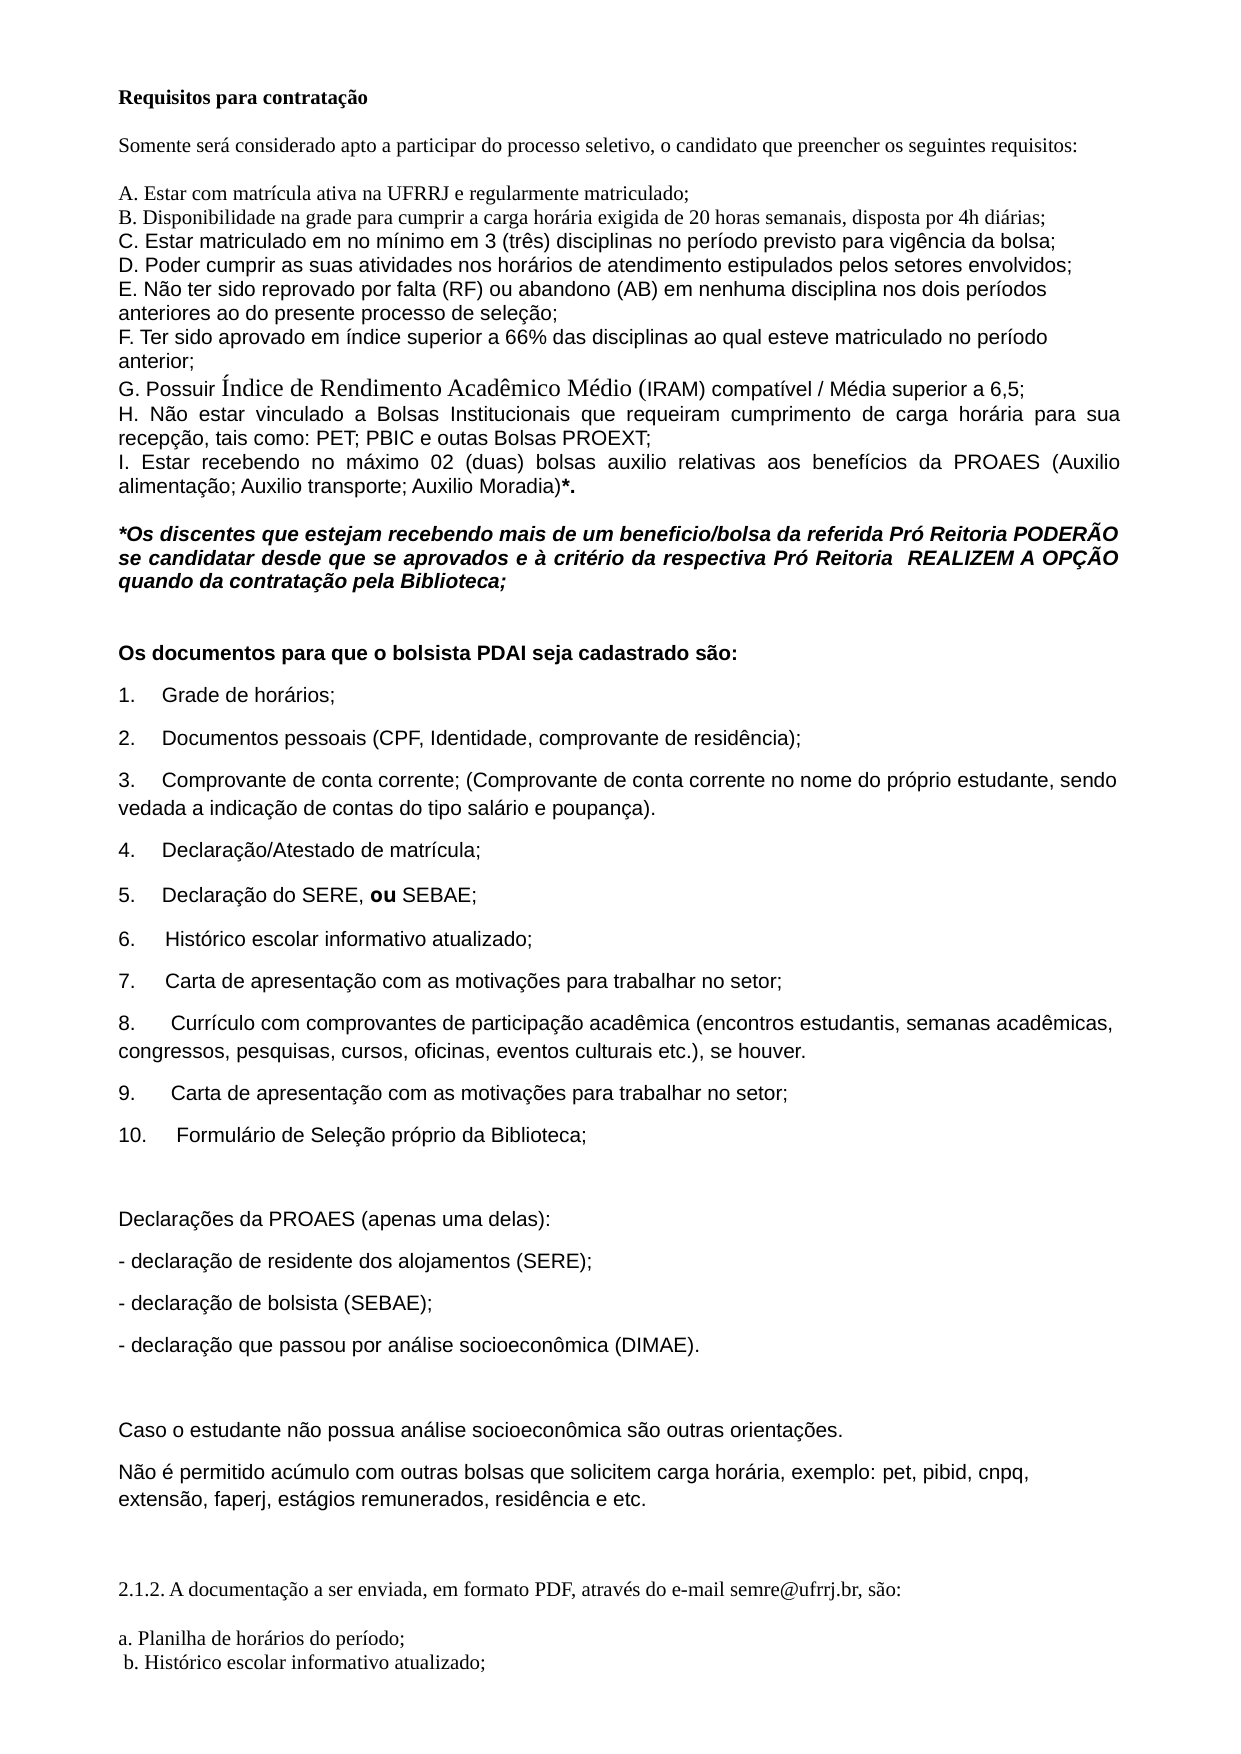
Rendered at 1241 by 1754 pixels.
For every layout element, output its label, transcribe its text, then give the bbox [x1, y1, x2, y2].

text C. Estar matriculado em no mínimo em 3 (três) disciplinas no período previsto para vigência da bolsa; [118, 229, 1122, 253]
text 2. Documentos pessoais (CPF, Identidade, comprovante de residência); [118, 726, 1122, 750]
text Caso o estudante não possua análise socioeconômica são outras orientações. [118, 1418, 1122, 1442]
text a. Planilha de horários do período; [118, 1626, 1122, 1649]
text 1. Grade de horários; [118, 683, 1122, 707]
text Requisitos para contratação [118, 85, 1122, 109]
text I. Estar recebendo no máximo 02 (duas) bolsas auxilio relativas aos benefícios da PROAES (Auxilio alimentação; Auxilio transporte; Auxilio Moradia)*. [118, 449, 1122, 497]
text *Os discentes que estejam recebendo mais de um beneficio/bolsa da referida Pró Reitoria PODERÃO se candidatar desde que se aprovados e à critério da respectiva Pró Reitoria REALIZEM A OPÇÃO quando da contratação pela Biblioteca; [118, 521, 1122, 593]
text 8. Currículo com comprovantes de participação acadêmica (encontros estudantis, semanas acadêmicas, congressos, pesquisas, cursos, oficinas, eventos culturais etc.), se houver. [118, 1011, 1122, 1063]
text F. Ter sido aprovado em índice superior a 66% das disciplinas ao qual esteve matriculado no período anterior; [118, 325, 1122, 373]
text B. Disponibilidade na grade para cumprir a carga horária exigida de 20 horas semanais, disposta por 4h diárias; [118, 205, 1122, 229]
text 9. Carta de apresentação com as motivações para trabalhar no setor; [118, 1081, 1122, 1105]
text A. Estar com matrícula ativa na UFRRJ e regularmente matriculado; [118, 181, 1122, 205]
text D. Poder cumprir as suas atividades nos horários de atendimento estipulados pelos setores envolvidos; [118, 253, 1122, 277]
text 7. Carta de apresentação com as motivações para trabalhar no setor; [118, 969, 1122, 993]
text Somente será considerado apto a participar do processo seletivo, o candidato que preencher os seguintes requisitos: [118, 133, 1122, 157]
text E. Não ter sido reprovado por falta (RF) ou abandono (AB) em nenhuma disciplina nos dois períodos anteriores ao do presente processo de seleção; [118, 277, 1122, 325]
text H. Não estar vinculado a Bolsas Institucionais que requeiram cumprimento de carga horária para sua recepção, tais como: PET; PBIC e outas Bolsas PROEXT; [118, 402, 1122, 449]
text 3. Comprovante de conta corrente; (Comprovante de conta corrente no nome do próprio estudante, sendo vedada a indicação de contas do tipo salário e poupança). [118, 768, 1122, 819]
text - declaração de bolsista (SEBAE); [118, 1291, 1122, 1315]
text 5. Declaração do SERE, ou SEBAE; [118, 880, 1122, 908]
text Declarações da PROAES (apenas uma delas): [118, 1207, 1122, 1231]
text - declaração de residente dos alojamentos (SERE); [118, 1249, 1122, 1273]
text G. Possuir Índice de Rendimento Acadêmico Médio (IRAM) compatível / Média superior a 6,5; [118, 373, 1122, 402]
text Os documentos para que o bolsista PDAI seja cadastrado são: [118, 641, 1122, 665]
text - declaração que passou por análise socioeconômica (DIMAE). [118, 1333, 1122, 1357]
text Não é permitido acúmulo com outras bolsas que solicitem carga horária, exemplo: pet, pibid, cnpq, extensão, faperj, estágios remunerados, residência e etc. [118, 1460, 1122, 1511]
text 2.1.2. A documentação a ser enviada, em formato PDF, através do e-mail semre@ufrrj.br, são: [118, 1577, 1122, 1601]
text b. Histórico escolar informativo atualizado; [118, 1649, 1122, 1674]
text 6. Histórico escolar informativo atualizado; [118, 927, 1122, 951]
text 10. Formulário de Seleção próprio da Biblioteca; [118, 1123, 1122, 1147]
text 4. Declaração/Atestado de matrícula; [118, 838, 1122, 862]
